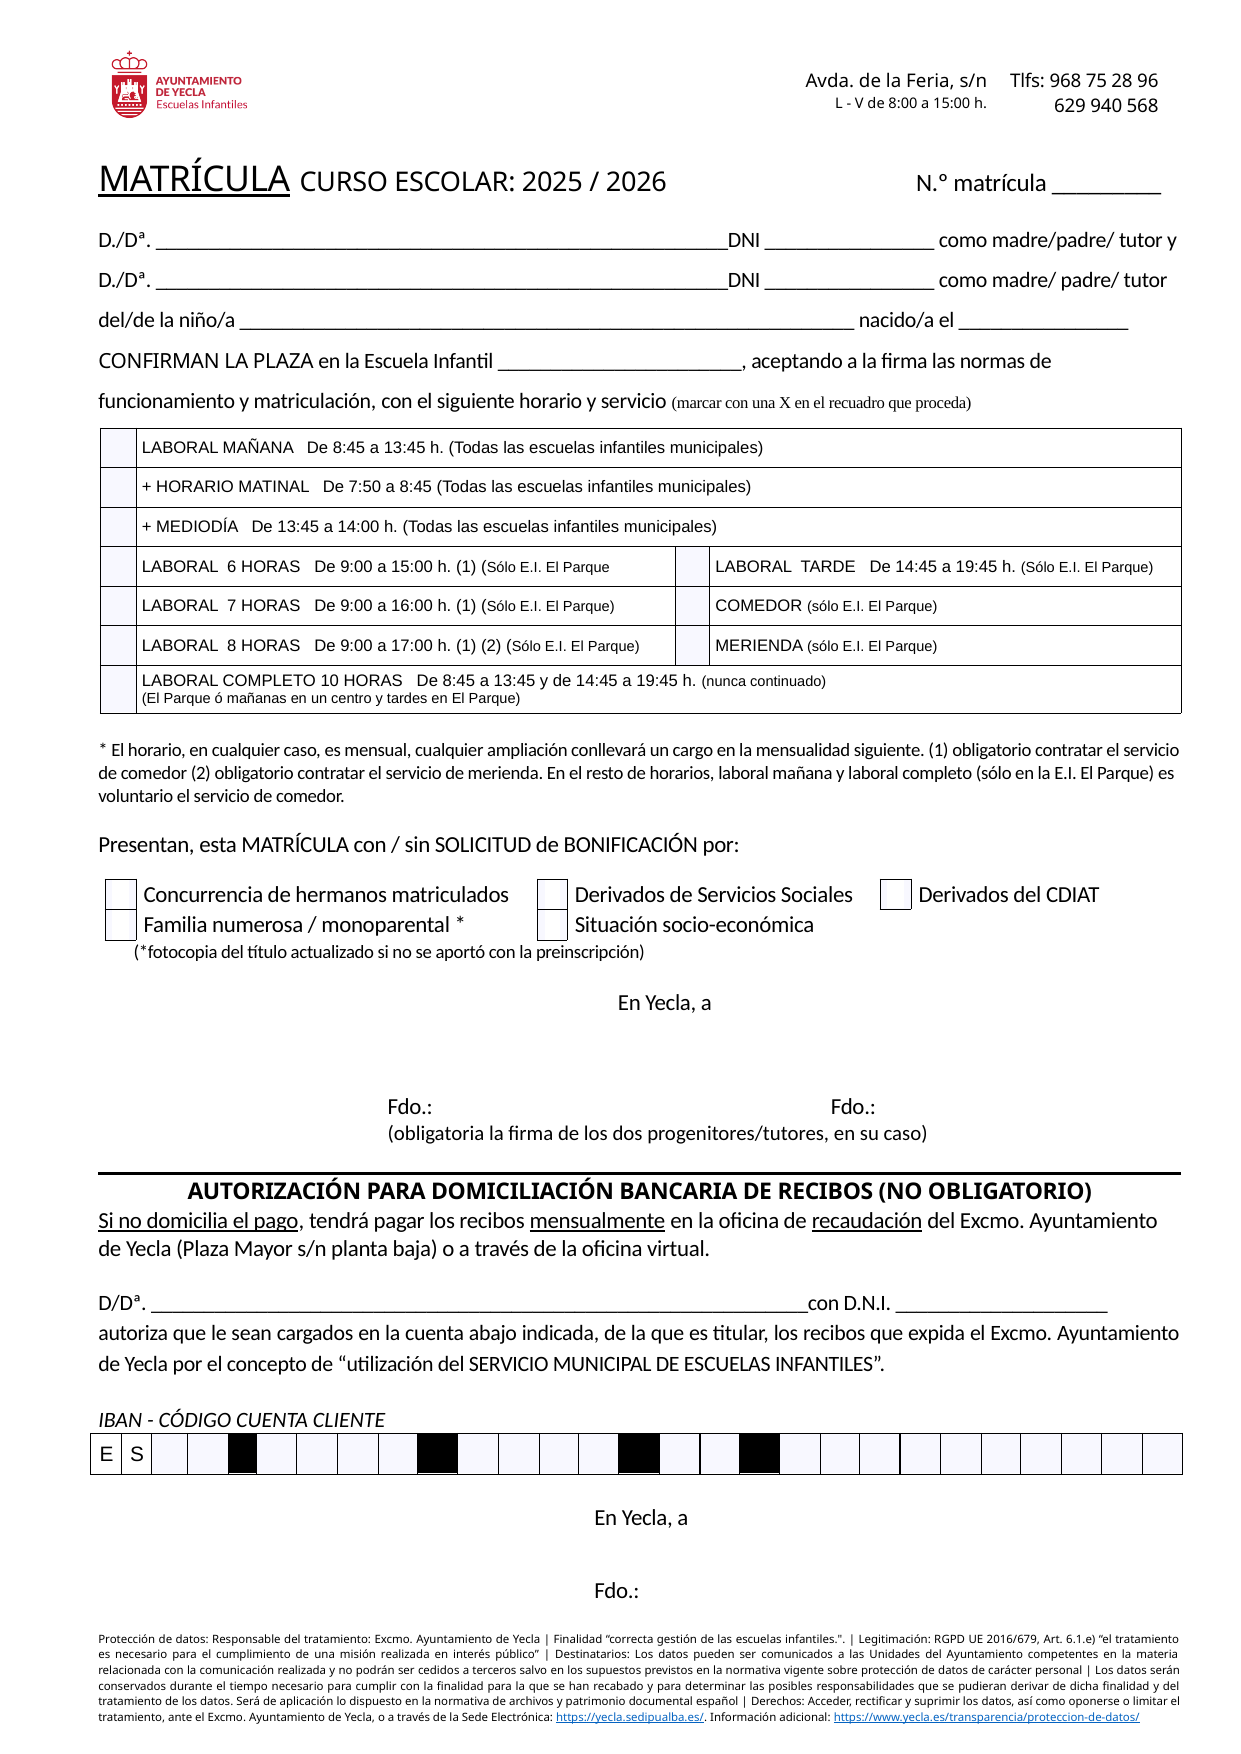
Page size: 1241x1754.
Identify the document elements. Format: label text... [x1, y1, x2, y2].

table_header [257, 1434, 296, 1473]
text En Yecla, a [594, 1503, 1181, 1531]
table_header [1021, 1434, 1061, 1473]
table_header [91, 41, 688, 129]
text En Yecla, a [618, 988, 1181, 1016]
table_header [297, 1434, 337, 1473]
table_cell [560, 910, 567, 940]
table_cell COMEDOR (sólo E.I. El Parque) [710, 587, 1181, 625]
table_header [229, 1434, 256, 1473]
table_header Avda. de la Feria, s/n L - V de 8:00 a 15:00 h. [688, 41, 994, 129]
table_header [379, 1434, 417, 1473]
table_header [129, 880, 136, 909]
table_header [740, 1434, 779, 1473]
table_header [418, 1434, 457, 1473]
table_cell + HORARIO MATINAL De 7:50 a 8:45 (Todas las escuelas infantiles municipales) [137, 468, 1181, 507]
table_header [881, 880, 911, 909]
table_cell [880, 910, 911, 940]
text Fdo.: [594, 1576, 1181, 1604]
table_cell LABORAL 6 HORAS De 9:00 a 15:00 h. (1) (Sólo E.I. El Parque [137, 547, 675, 586]
table_cell [106, 910, 112, 940]
table_cell [101, 587, 136, 625]
table_header E [91, 1434, 121, 1473]
table_cell [676, 587, 709, 625]
table_cell + MEDIODÍA De 13:45 a 14:00 h. (Todas las escuelas infantiles municipales) [137, 508, 1181, 546]
table_header [1102, 1434, 1142, 1473]
table_cell [676, 547, 709, 586]
table_cell [676, 626, 709, 665]
table_header Derivados de Servicios Sociales [568, 879, 880, 909]
table_cell [538, 910, 545, 940]
table_header [1143, 1434, 1182, 1473]
table_header [701, 1434, 739, 1473]
table_cell Situación socio-económica [568, 909, 880, 940]
table_header [821, 1434, 859, 1473]
table_cell MERIENDA (sólo E.I. El Parque) [710, 626, 1181, 665]
table_header [982, 1434, 1020, 1473]
table_header [660, 1434, 699, 1473]
subtitle MATRÍCULA CURSO ESCOLAR: 2025 / 2026 N.º matrícula _________ [98, 153, 1181, 202]
table_header S [122, 1434, 151, 1473]
table_header [1062, 1434, 1101, 1473]
subtitle D./Dª. ______________________________________________________DNI ________________ como madre/padre/ tutor y D./Dª. ______________________________________________________DNI ________________ como madre/ padre/ tutor del/de la niño/a __________________________________________________________ nacido/a el ________________ [98, 226, 1181, 332]
text Si no domicilia el pago, tendrá pagar los recibos mensualmente en la oficina de recaudación del Excmo. Ayuntamiento de Yecla (Plaza Mayor s/n planta baja) o a través de la oficina virtual. [98, 1206, 1181, 1262]
table_cell LABORAL TARDE De 14:45 a 19:45 h. (Sólo E.I. El Parque) [710, 547, 1181, 586]
table_header [458, 1434, 498, 1473]
table_cell [101, 547, 136, 586]
table_cell [101, 666, 136, 712]
table_header [780, 1434, 820, 1473]
table_header [188, 1434, 228, 1473]
table_cell Familia numerosa / monoparental * [137, 909, 537, 940]
table_cell [100, 714, 1181, 738]
table_header LABORAL MAÑANA De 8:45 a 13:45 h. (Todas las escuelas infantiles municipales) [137, 429, 1181, 467]
table_header [106, 880, 112, 909]
text (obligatoria la firma de los dos progenitores/tutores, en su caso) [387, 1120, 1181, 1146]
text * El horario, en cualquier caso, es mensual, cualquier ampliación conllevará un cargo en la mensualidad siguiente. (1) obligatorio contratar el servicio de comedor (2) obligatorio contratar el servicio de merienda. En el resto de horarios, laboral mañana y laboral completo (sólo en la E.I. El Parque) es voluntario el servicio de comedor. [98, 738, 1181, 807]
subtitle CONFIRMAN LA PLAZA en la Escuela Infantil _______________________, aceptando a la firma las normas de funcionamiento y matriculación, con el siguiente horario y servicio (marcar con una X en el recuadro que proceda) [98, 346, 1181, 414]
table_header [860, 1434, 899, 1473]
text D/Dª. ______________________________________________________________con D.N.I. ____________________ [98, 1289, 1181, 1316]
picture [92, 42, 257, 130]
table_header [338, 1434, 378, 1473]
table_header [499, 1434, 539, 1473]
table_cell LABORAL 7 HORAS De 9:00 a 16:00 h. (1) (Sólo E.I. El Parque) [137, 587, 675, 625]
text AUTORIZACIÓN PARA DOMICILIACIÓN BANCARIA DE RECIBOS (NO OBLIGATORIO) [98, 1175, 1181, 1206]
table_cell [101, 508, 136, 546]
table_header [560, 880, 567, 909]
table_header [538, 880, 545, 909]
table_cell LABORAL COMPLETO 10 HORAS De 8:45 a 13:45 y de 14:45 a 19:45 h. (nunca continuado) (El Parque ó mañanas en un centro y tardes en El Parque) [137, 666, 1181, 712]
table_header [941, 1434, 981, 1473]
table_header Derivados del CDIAT [912, 879, 1153, 909]
table_cell [911, 909, 1153, 940]
text Presentan, esta MATRÍCULA con / sin SOLICITUD de BONIFICACIÓN por: [98, 830, 1181, 858]
table_header [540, 1434, 578, 1473]
table_header [101, 429, 136, 467]
text autoriza que le sean cargados en la cuenta abajo indicada, de la que es titular, los recibos que expida el Excmo. Ayuntamiento de Yecla por el concepto de “utilización del SERVICIO MUNICIPAL DE ESCUELAS INFANTILES”. [98, 1319, 1181, 1377]
table_cell [129, 910, 136, 940]
table_header [152, 1434, 187, 1473]
table_cell LABORAL 8 HORAS De 9:00 a 17:00 h. (1) (2) (Sólo E.I. El Parque) [137, 626, 675, 665]
table_cell [101, 626, 136, 665]
table_header Concurrencia de hermanos matriculados [137, 879, 537, 909]
text (*fotocopia del título actualizado si no se aportó con la preinscripción) [98, 940, 1181, 963]
table_cell [101, 468, 136, 507]
table_header Tlfs: 968 75 28 96 629 940 568 [994, 41, 1166, 129]
text Fdo.: Fdo.: [387, 1092, 1181, 1120]
table_header [619, 1434, 659, 1473]
table_header [901, 1434, 940, 1473]
text IBAN - CÓDIGO CUENTA CLIENTE [98, 1406, 1181, 1433]
table_header [579, 1434, 618, 1473]
